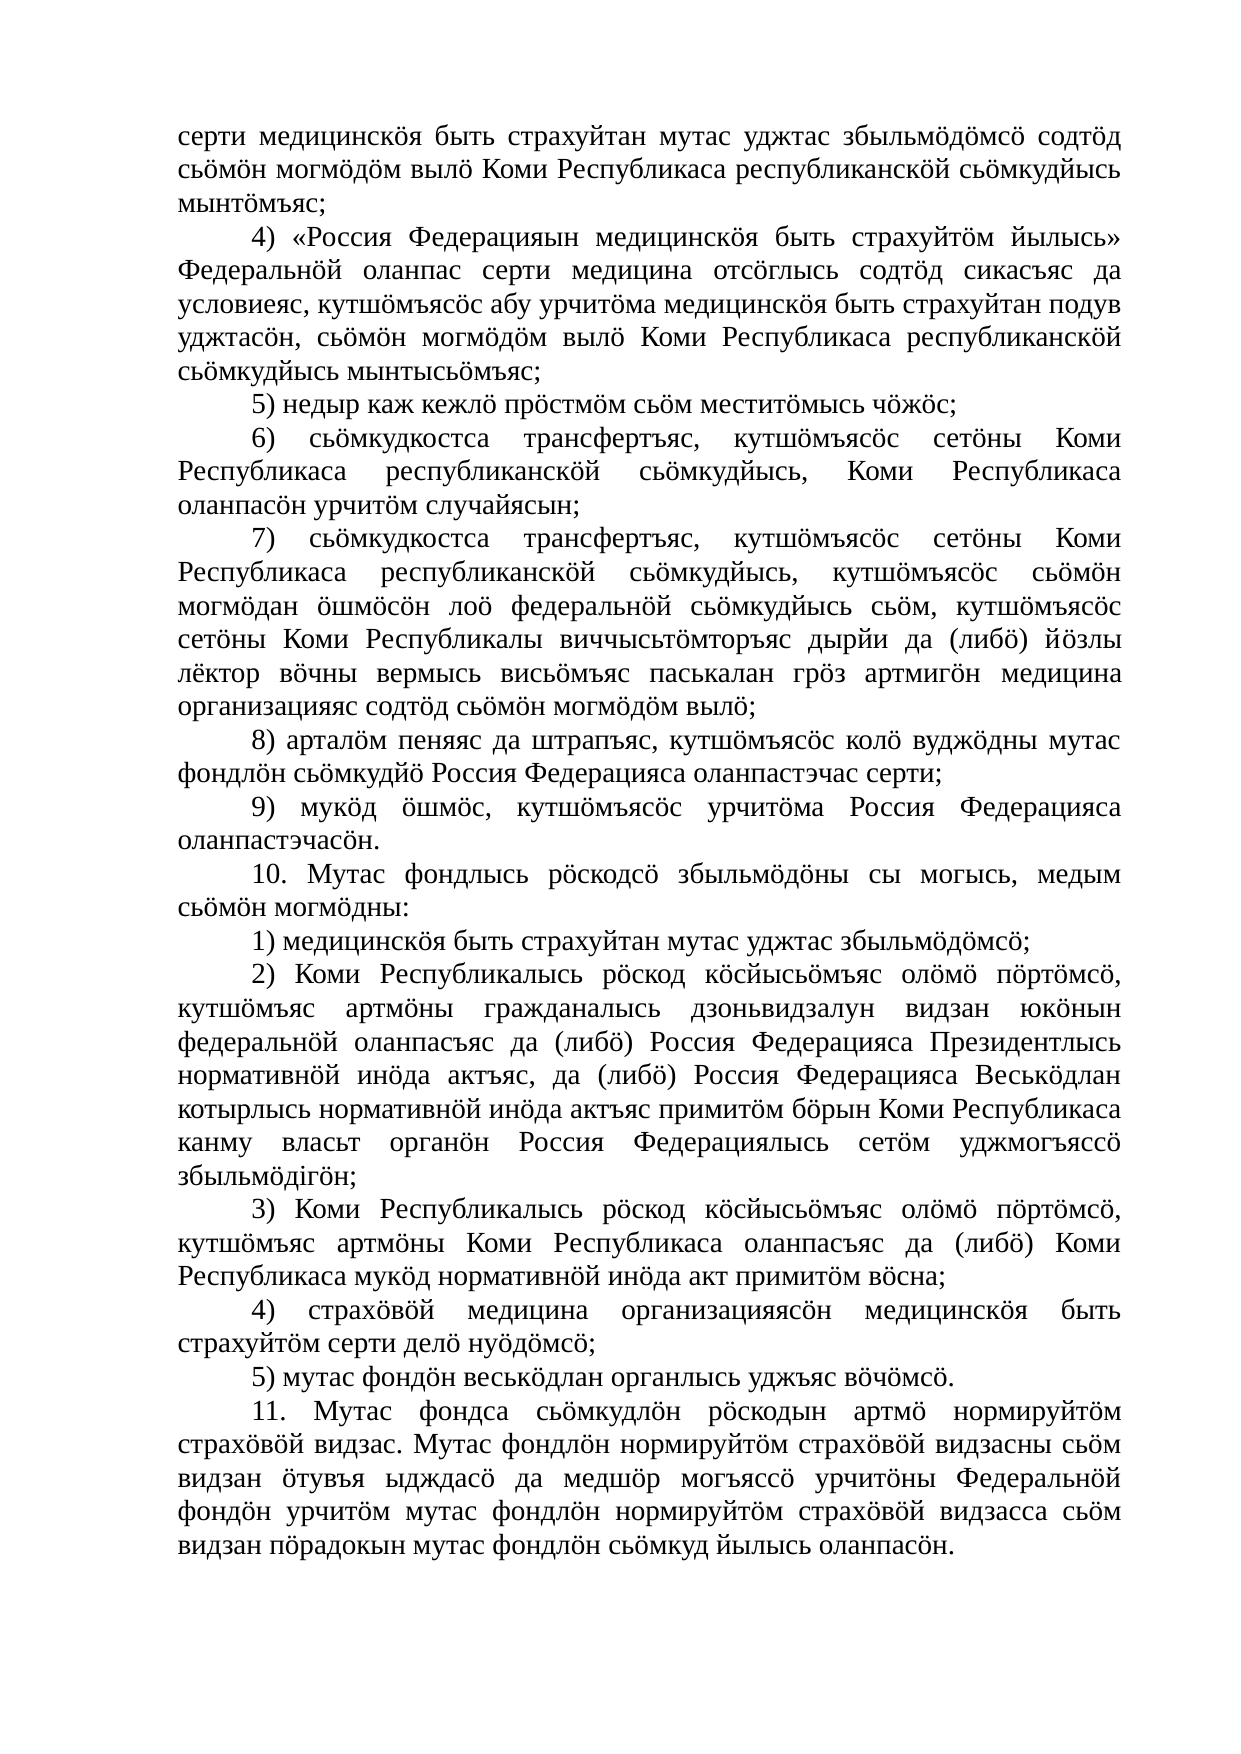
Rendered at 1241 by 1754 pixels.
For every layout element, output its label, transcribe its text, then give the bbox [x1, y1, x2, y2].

text 11. Мутас фондса сьӧмкудлӧн рӧскодын артмӧ нормируйтӧм страхӧвӧй видзас. Мутас фондлӧн нормируйтӧм страхӧвӧй видзасны сьӧм видзан ӧтувъя ыдждасӧ да медшӧр могъяссӧ урчитӧны Федеральнӧй фондӧн урчитӧм мутас фондлӧн нормируйтӧм страхӧвӧй видзасса сьӧм видзан пӧрадокын мутас фондлӧн сьӧмкуд йылысь оланпасӧн. [177, 1393, 1122, 1560]
text 8) арталӧм пеняяс да штрапъяс, кутшӧмъясӧс колӧ вуджӧдны мутас фондлӧн сьӧмкудйӧ Россия Федерацияса оланпастэчас серти; [177, 722, 1122, 789]
text 7) сьӧмкудкостса трансфертъяс, кутшӧмъясӧс сетӧны Коми Республикаса республиканскӧй сьӧмкудйысь, кутшӧмъясӧс сьӧмӧн могмӧдан ӧшмӧсӧн лоӧ федеральнӧй сьӧмкудйысь сьӧм, кутшӧмъясӧс сетӧны Коми Республикалы виччысьтӧмторъяс дырйи да (либӧ) йӧзлы лёктор вӧчны вермысь висьӧмъяс паськалан грӧз артмигӧн медицина организацияяс содтӧд сьӧмӧн могмӧдӧм вылӧ; [177, 521, 1122, 722]
text 10. Мутас фондлысь рӧскодсӧ збыльмӧдӧны сы могысь, медым сьӧмӧн могмӧдны: [177, 856, 1122, 923]
text 3) Коми Республикалысь рӧскод кӧсйысьӧмъяс олӧмӧ пӧртӧмсӧ, кутшӧмъяс артмӧны Коми Республикаса оланпасъяс да (либӧ) Коми Республикаса мукӧд нормативнӧй инӧда акт примитӧм вӧсна; [177, 1191, 1122, 1292]
text 4) страхӧвӧй медицина организацияясӧн медицинскӧя быть страхуйтӧм серти делӧ нуӧдӧмсӧ; [177, 1292, 1122, 1359]
text 9) мукӧд ӧшмӧс, кутшӧмъясӧс урчитӧма Россия Федерацияса оланпастэчасӧн. [177, 789, 1122, 856]
text 4) «Россия Федерацияын медицинскӧя быть страхуйтӧм йылысь» Федеральнӧй оланпас серти медицина отсӧглысь содтӧд сикасъяс да условиеяс, кутшӧмъясӧс абу урчитӧма медицинскӧя быть страхуйтан подув уджтасӧн, сьӧмӧн могмӧдӧм вылӧ Коми Республикаса республиканскӧй сьӧмкудйысь мынтысьӧмъяс; [177, 219, 1122, 386]
text 2) Коми Республикалысь рӧскод кӧсйысьӧмъяс олӧмӧ пӧртӧмсӧ, кутшӧмъяс артмӧны гражданалысь дзоньвидзалун видзан юкӧнын федеральнӧй оланпасъяс да (либӧ) Россия Федерацияса Президентлысь нормативнӧй инӧда актъяс, да (либӧ) Россия Федерацияса Веськӧдлан котырлысь нормативнӧй инӧда актъяс примитӧм бӧрын Коми Республикаса канму власьт органӧн Россия Федерациялысь сетӧм уджмогъяссӧ збыльмӧдігӧн; [177, 957, 1122, 1191]
text 5) недыр каж кежлӧ прӧстмӧм сьӧм меститӧмысь чӧжӧс; [177, 386, 1122, 420]
text 6) сьӧмкудкостса трансфертъяс, кутшӧмъясӧс сетӧны Коми Республикаса республиканскӧй сьӧмкудйысь, Коми Республикаса оланпасӧн урчитӧм случайясын; [177, 420, 1122, 521]
text серти медицинскӧя быть страхуйтан мутас уджтас збыльмӧдӧмсӧ содтӧд сьӧмӧн могмӧдӧм вылӧ Коми Республикаса республиканскӧй сьӧмкудйысь мынтӧмъяс; [177, 118, 1122, 219]
text 1) медицинскӧя быть страхуйтан мутас уджтас збыльмӧдӧмсӧ; [177, 923, 1122, 957]
text 5) мутас фондӧн веськӧдлан органлысь уджъяс вӧчӧмсӧ. [177, 1359, 1122, 1393]
